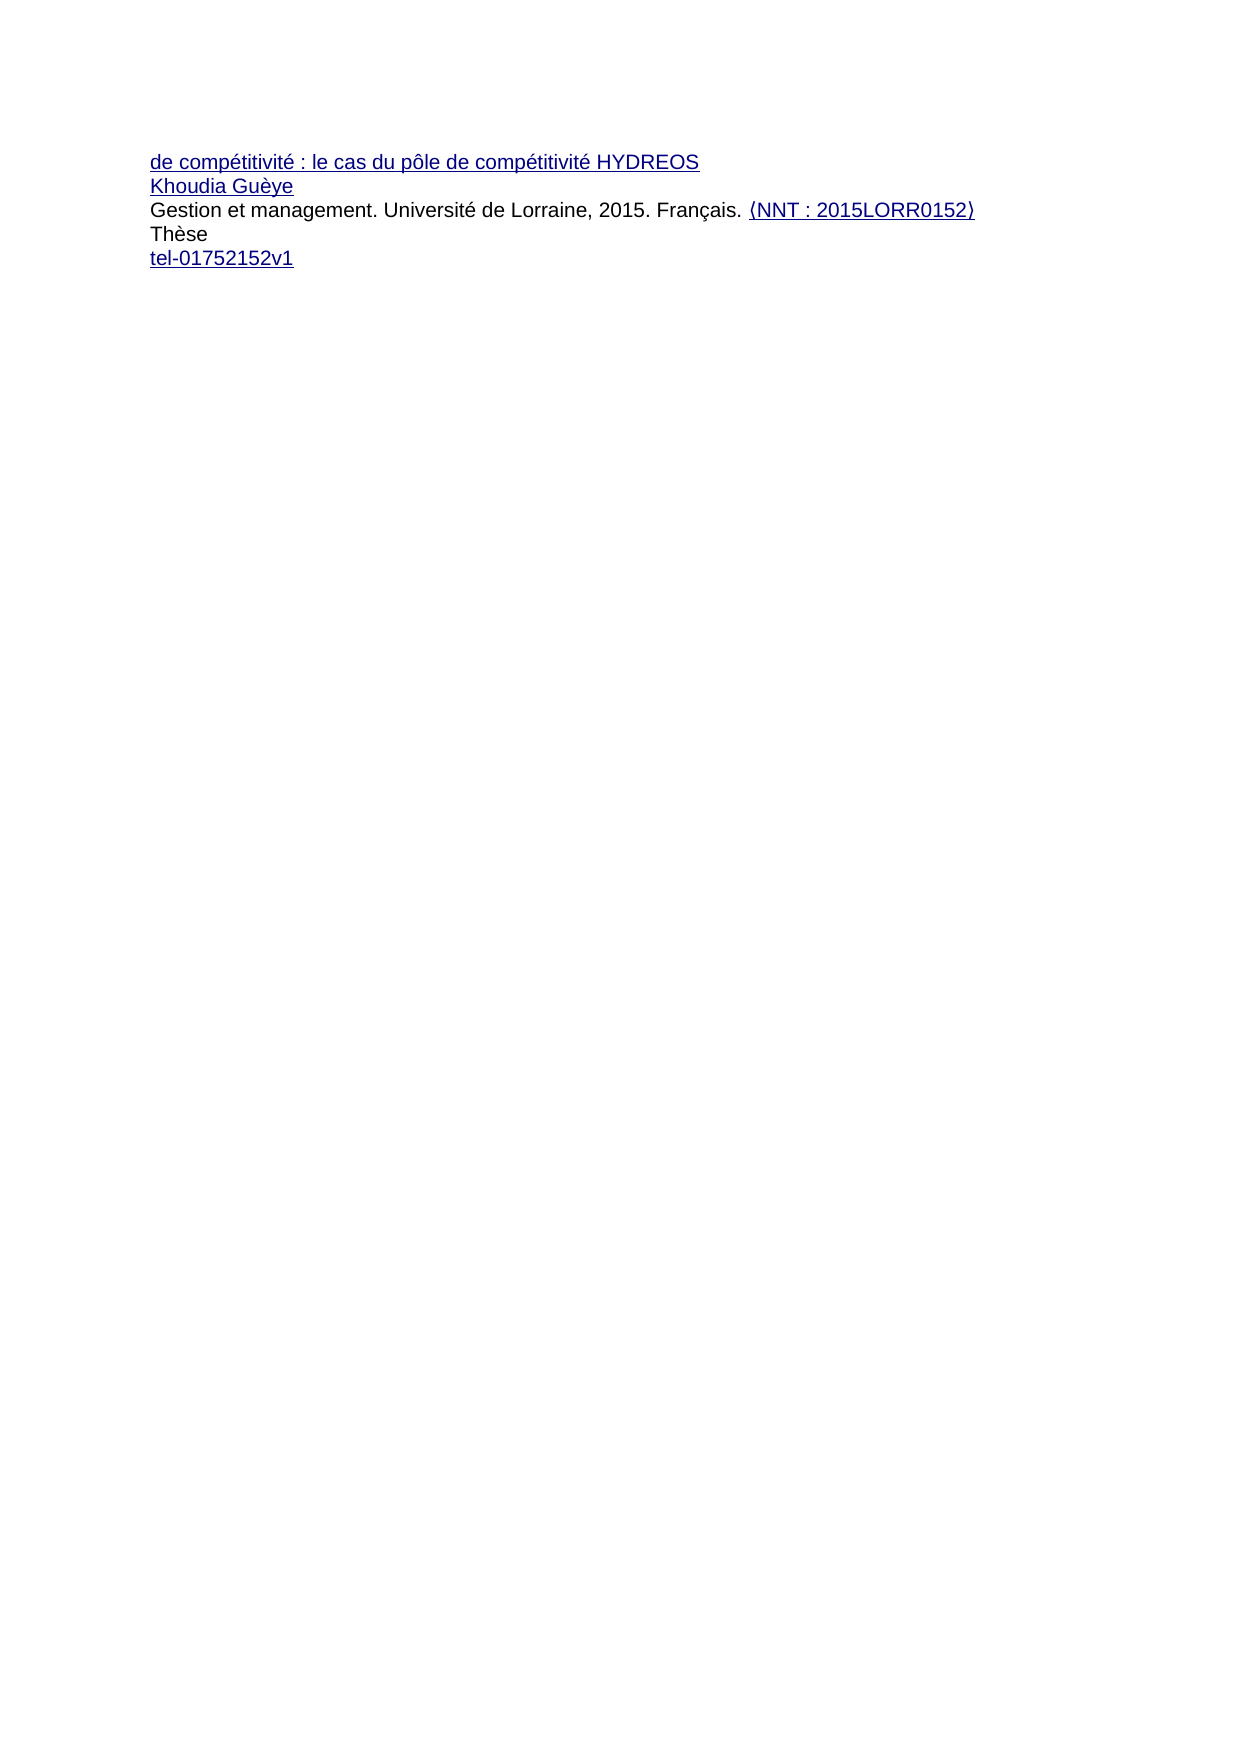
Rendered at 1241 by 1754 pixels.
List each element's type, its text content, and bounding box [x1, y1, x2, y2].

table_header La responsabilité sociétale, un artefact de médiation dans les projets innovants collaboratifs des pôles de compétitivité : le cas du pôle de compétitivité HYDREOS Khoudia Guèye Gestion et management. Université de Lorraine, 2015. Français. ⟨NNT : 2015LORR0152⟩ Thèse tel-01752152v1 [150, 150, 1090, 270]
